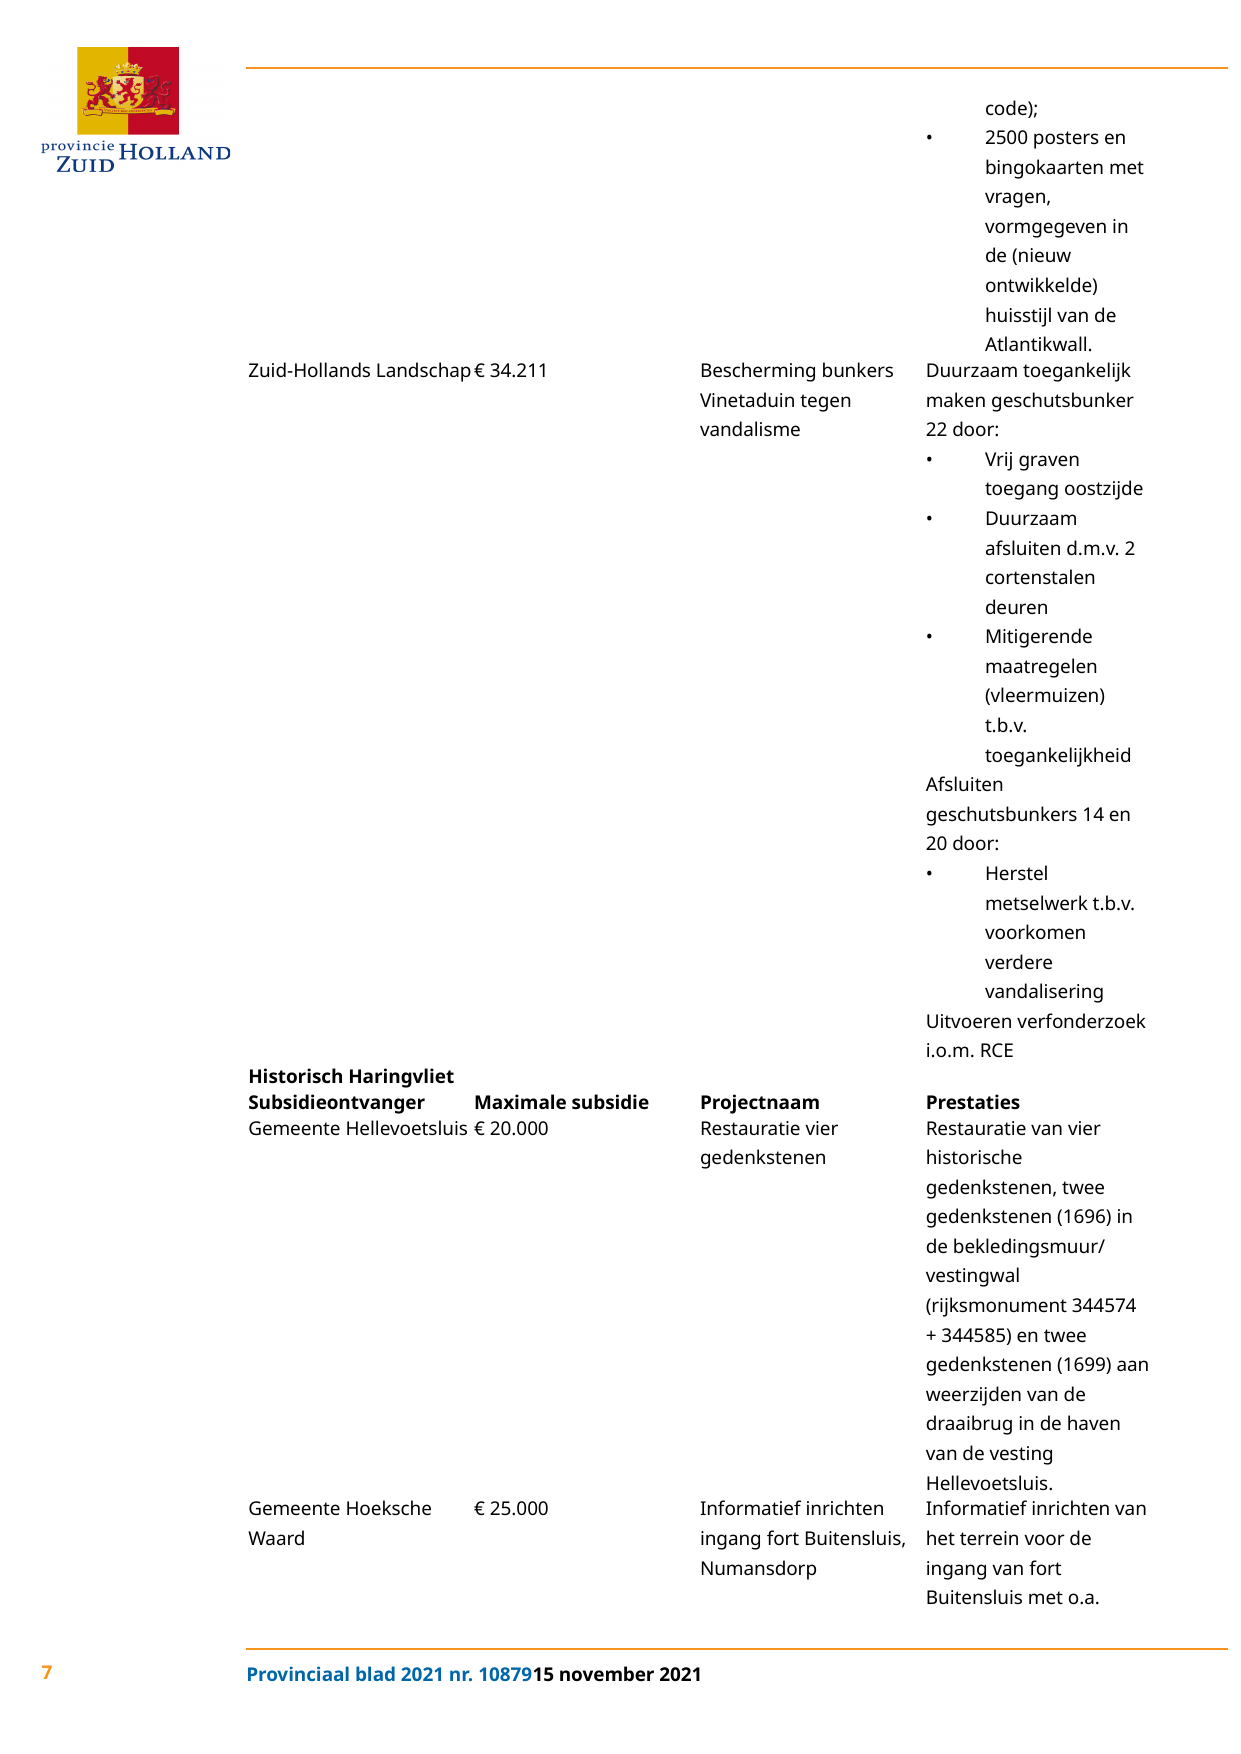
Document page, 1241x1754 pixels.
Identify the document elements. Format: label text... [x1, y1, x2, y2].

table_cell Projectnaam [700, 1089, 926, 1115]
table_cell Maximale subsidie [474, 1089, 700, 1115]
table_cell Opzet website home expeditieatlantikwall.nl met uitleg over de expeditie en aanvraagmogelijkheid; 12 individuele (verborgen) pagina’s van een bunker-locatie (vanuit een QR-code); 2500 posters en bingokaarten met vragen, vormgegeven in de (nieuw ontwikkelde) huisstijl van de Atlantikwall. [926, 95, 1152, 357]
table_cell Informatief inrichten van het terrein voor de ingang van fort Buitensluis met o.a. [926, 1496, 1152, 1610]
table_cell € 20.000 [474, 1115, 700, 1496]
table_cell Gemeente Hellevoetsluis [248, 1115, 474, 1496]
table_cell [248, 95, 474, 357]
table_cell [474, 95, 700, 357]
table_cell [700, 95, 926, 357]
table_cell Duurzaam toegankelijk maken geschutsbunker 22 door: Vrij graven toegang oostzijde Duurzaam afsluiten d.m.v. 2 cortenstalen deuren Mitigerende maatregelen (vleermuizen) t.b.v. toegankelijkheid Afsluiten geschutsbunkers 14 en 20 door: Herstel metselwerk t.b.v. voorkomen verdere vandalisering Uitvoeren verfonderzoek i.o.m. RCE [926, 357, 1152, 1063]
table_cell Prestaties [926, 1089, 1152, 1115]
table_cell Subsidieontvanger [248, 1089, 474, 1115]
table_cell Historisch Haringvliet [248, 1063, 1152, 1089]
table_cell € 25.000 [474, 1496, 700, 1610]
picture [41, 47, 231, 172]
table_cell Restauratie van vier historische gedenkstenen, twee gedenkstenen (1696) in de bekledingsmuur/ vestingwal (rijksmonument 344574 + 344585) en twee gedenkstenen (1699) aan weerzijden van de draaibrug in de haven van de vesting Hellevoetsluis. [926, 1115, 1152, 1496]
table_cell Zuid-Hollands Landschap [248, 357, 474, 1063]
table_cell € 34.211 [474, 357, 700, 1063]
table_cell Restauratie vier gedenkstenen [700, 1115, 926, 1496]
table_cell Bescherming bunkers Vinetaduin tegen vandalisme [700, 357, 926, 1063]
table_cell Gemeente Hoeksche Waard [248, 1496, 474, 1610]
table_cell Informatief inrichten ingang fort Buitensluis, Numansdorp [700, 1496, 926, 1610]
